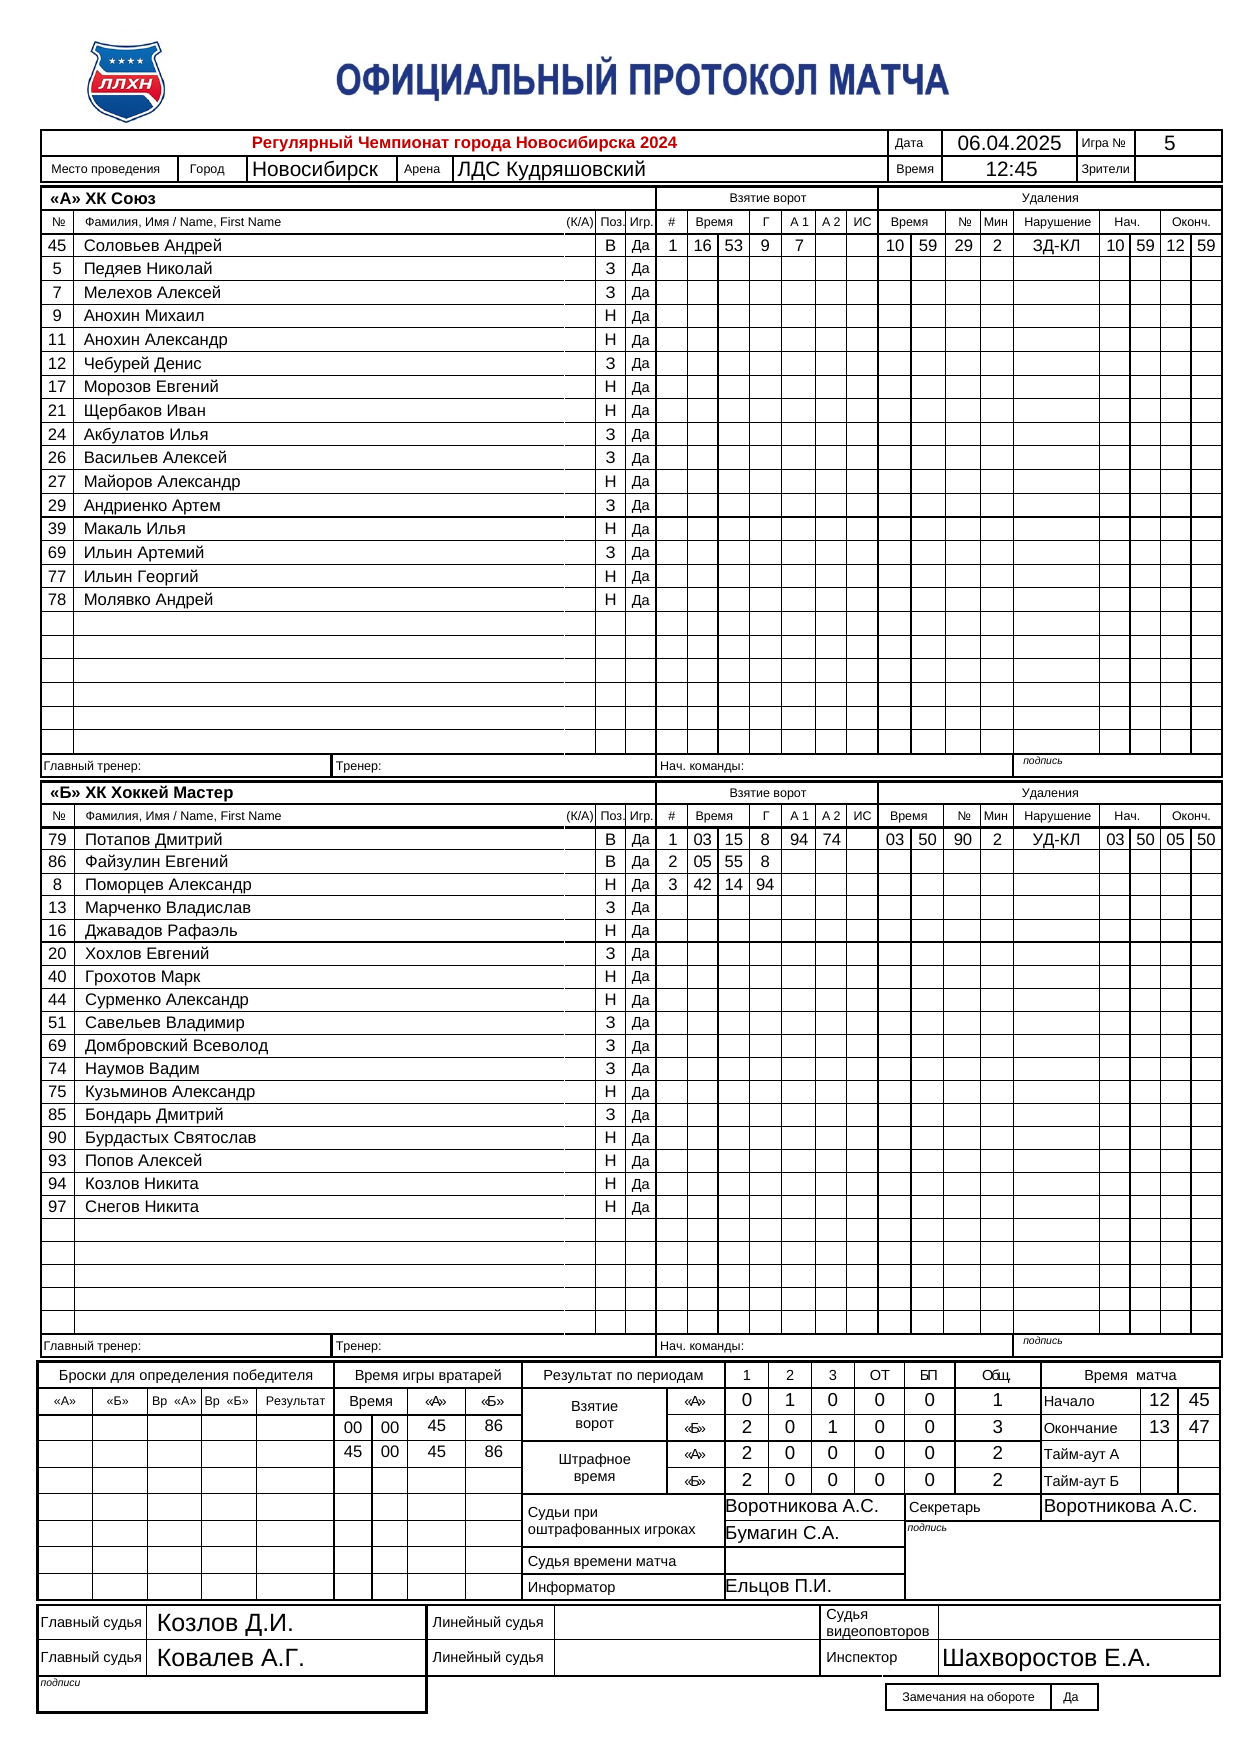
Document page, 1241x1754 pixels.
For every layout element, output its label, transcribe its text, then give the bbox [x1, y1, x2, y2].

table_cell Штрафное время [523, 1442, 666, 1493]
table_cell [657, 1196, 687, 1218]
table_cell Макаль Илья [74, 518, 564, 540]
table_cell [596, 1242, 625, 1264]
table_cell [1014, 257, 1099, 280]
table_cell 0 [855, 1415, 904, 1440]
table_cell [879, 1242, 910, 1264]
table_cell [1192, 1150, 1221, 1172]
table_cell [879, 683, 910, 706]
table_cell [688, 1058, 717, 1079]
table_cell [946, 470, 980, 493]
table_cell [750, 305, 781, 327]
table_cell [912, 1265, 943, 1287]
table_cell 75 [42, 1081, 74, 1103]
table_cell [1100, 1150, 1129, 1172]
table_cell 8 [750, 850, 781, 872]
table_cell Да [626, 896, 655, 918]
table_cell Ельцов П.И. [726, 1575, 904, 1599]
table_cell [879, 707, 910, 729]
table_cell Окончание [1042, 1415, 1140, 1440]
table_cell Да [626, 518, 655, 540]
table_cell [335, 1494, 371, 1520]
table_cell Да [626, 423, 655, 445]
table_cell [657, 1265, 687, 1287]
table_cell [39, 1494, 92, 1520]
table_cell [719, 896, 749, 918]
table_cell [1014, 1058, 1099, 1079]
table_cell [74, 636, 564, 658]
table_cell 8 [750, 829, 781, 849]
table_cell [1161, 659, 1190, 682]
table_cell [912, 470, 945, 493]
table_cell [782, 281, 815, 303]
table_cell [42, 659, 73, 682]
table_cell [39, 1416, 92, 1440]
table_cell [946, 659, 980, 682]
table_cell 03 [688, 829, 717, 849]
table_cell [816, 683, 846, 706]
table_cell З [596, 1012, 625, 1033]
table_cell [1100, 1311, 1129, 1333]
table_cell 05 [688, 850, 717, 872]
table_cell [657, 470, 687, 493]
table_cell [688, 1035, 717, 1057]
table_cell [719, 423, 749, 445]
table_cell [93, 1547, 147, 1573]
table_cell [688, 920, 717, 941]
table_cell [879, 636, 910, 658]
table_cell [847, 1058, 877, 1079]
table_cell [944, 1242, 980, 1264]
table_cell [1100, 565, 1129, 587]
table_cell 21 [42, 399, 73, 422]
table_cell [1014, 494, 1099, 516]
table_cell [912, 352, 945, 374]
table_cell [1192, 636, 1221, 658]
table_cell 7 [782, 235, 815, 256]
table_cell [879, 874, 910, 895]
table_cell [946, 281, 980, 303]
table_cell [912, 328, 945, 351]
table_cell 78 [42, 588, 73, 611]
table_cell 16 [688, 235, 717, 256]
table_cell [981, 1265, 1013, 1287]
table_cell [1192, 1196, 1221, 1218]
table_cell [1099, 1682, 1220, 1711]
table_cell Да [626, 588, 655, 611]
table_cell [1131, 541, 1160, 564]
table_cell [408, 1468, 465, 1493]
table_cell [257, 1441, 333, 1467]
table_header «Б» ХК Хоккей Мастер [42, 783, 655, 803]
table_cell [657, 730, 687, 753]
table_cell [1014, 1219, 1099, 1241]
table_cell [1131, 1242, 1160, 1264]
table_cell [816, 1265, 846, 1287]
table_cell [42, 1242, 74, 1264]
table_cell А 1 [782, 211, 815, 233]
table_cell [1161, 943, 1190, 964]
table_cell [719, 1127, 749, 1149]
table_cell [657, 1104, 687, 1126]
table_cell [981, 257, 1013, 280]
table_cell [879, 376, 910, 398]
table_header «А» ХК Союз [42, 188, 655, 209]
table_cell [847, 707, 877, 729]
table_cell [1014, 1173, 1099, 1195]
table_cell [782, 874, 815, 895]
table_cell [657, 1035, 687, 1057]
table_cell 39 [42, 518, 73, 540]
table_cell 0 [905, 1415, 954, 1440]
table_cell [1161, 470, 1190, 493]
table_cell [1192, 1058, 1221, 1079]
table_cell Г [750, 211, 781, 233]
table_cell Вр «Б» [202, 1389, 256, 1413]
table_cell [688, 966, 717, 987]
table_header Регулярный Чемпионат города Новосибирска 2024 [42, 131, 887, 155]
table_cell [1192, 470, 1221, 493]
table_cell З [596, 1058, 625, 1079]
table_cell [688, 1219, 717, 1241]
table_cell [879, 565, 910, 587]
table_cell [981, 541, 1013, 564]
table_cell [847, 281, 877, 303]
table_cell [719, 518, 749, 540]
table_cell [657, 1127, 687, 1149]
table_cell [565, 305, 595, 327]
table_cell [688, 612, 717, 634]
table_cell [946, 305, 980, 327]
table_cell [1192, 541, 1221, 564]
table_cell [782, 683, 815, 706]
table_cell ИС [847, 211, 877, 233]
table_cell Н [596, 1127, 625, 1149]
table_cell 93 [42, 1150, 74, 1172]
table_cell [565, 565, 595, 587]
table_cell [335, 1574, 371, 1599]
table_header 2 [769, 1363, 811, 1387]
table_cell Файзулин Евгений [75, 850, 564, 872]
table_cell Секретарь [906, 1495, 1040, 1520]
table_cell [1131, 1127, 1160, 1149]
table_cell [565, 1173, 595, 1195]
table_cell [981, 281, 1013, 303]
table_cell [750, 541, 781, 564]
table_cell [1192, 966, 1221, 987]
table_cell [750, 1288, 781, 1310]
table_cell [944, 1081, 980, 1103]
table_cell [1131, 1081, 1160, 1103]
table_cell [981, 470, 1013, 493]
table_cell 0 [769, 1442, 811, 1467]
table_cell Морозов Евгений [74, 376, 564, 398]
table_cell [1100, 470, 1129, 493]
table_cell 27 [42, 470, 73, 493]
table_cell З [596, 446, 625, 469]
table_cell [782, 1242, 815, 1264]
table_cell [816, 1196, 846, 1218]
table_cell [879, 1265, 910, 1287]
table_cell [1100, 1012, 1129, 1033]
table_cell [626, 1219, 655, 1241]
table_cell [946, 518, 980, 540]
table_cell 00 [373, 1416, 407, 1440]
table_cell Нач. команды: [657, 755, 1012, 776]
table_cell Н [596, 1150, 625, 1172]
table_cell [565, 257, 595, 280]
table_cell [335, 1468, 371, 1493]
table_cell Главный тренер: [42, 1335, 330, 1356]
picture [5, 28, 1179, 129]
table_cell [944, 1104, 980, 1126]
table_cell [1192, 1242, 1221, 1264]
table_cell [688, 1265, 717, 1287]
table_cell [555, 1606, 819, 1639]
table_cell [657, 612, 687, 634]
table_cell [1131, 659, 1160, 682]
table_cell Потапов Дмитрий [75, 829, 564, 849]
table_cell [1161, 1311, 1190, 1333]
table_cell [688, 636, 717, 658]
table_cell [42, 1311, 74, 1333]
table_cell [565, 1242, 595, 1264]
table_cell 47 [1179, 1415, 1219, 1440]
table_cell [912, 989, 943, 1011]
table_cell [847, 1196, 877, 1218]
table_cell [912, 1288, 943, 1310]
table_cell Оконч. [1161, 805, 1221, 826]
table_cell [1100, 305, 1129, 327]
table_cell [565, 1104, 595, 1126]
table_cell [750, 1012, 781, 1033]
table_cell [879, 850, 910, 872]
table_cell [565, 399, 595, 422]
table_cell [688, 1150, 717, 1172]
table_cell [981, 730, 1013, 753]
table_cell «Б » [466, 1389, 521, 1413]
table_cell [596, 1311, 625, 1333]
table_cell Да [626, 305, 655, 327]
table_cell Н [596, 305, 625, 327]
table_cell [408, 1547, 465, 1573]
table_cell [981, 1173, 1013, 1195]
table_cell [816, 874, 846, 895]
table_cell Линейный судья [428, 1606, 554, 1639]
table_cell [1161, 1150, 1190, 1172]
table_cell [912, 874, 943, 895]
table_cell [1014, 1288, 1099, 1310]
table_cell [782, 1104, 815, 1126]
table_cell [688, 1081, 717, 1103]
table_cell [750, 659, 781, 682]
table_cell [946, 565, 980, 587]
table_cell [148, 1468, 201, 1493]
table_cell [1131, 1104, 1160, 1126]
table_cell [912, 565, 945, 587]
table_cell [565, 446, 595, 469]
table_cell [883, 1677, 1220, 1681]
table_cell [1100, 1035, 1129, 1057]
table_cell [657, 281, 687, 303]
table_cell [879, 281, 910, 303]
table_cell [946, 446, 980, 469]
table_cell Да [626, 874, 655, 895]
table_cell 59 [1192, 235, 1221, 256]
table_cell [944, 1288, 980, 1310]
table_cell [1014, 446, 1099, 469]
table_cell [981, 636, 1013, 658]
table_cell [750, 352, 781, 374]
table_cell 0 [905, 1389, 954, 1413]
table_cell [1161, 494, 1190, 516]
table_cell УД-КЛ [1014, 829, 1099, 849]
table_cell [626, 730, 655, 753]
table_cell [1100, 518, 1129, 540]
table_cell [42, 612, 73, 634]
table_cell Да [626, 989, 655, 1011]
table_cell [816, 1104, 846, 1126]
table_cell [816, 1150, 846, 1172]
table_cell [719, 966, 749, 987]
table_cell [946, 612, 980, 634]
table_cell [466, 1468, 521, 1493]
table_cell [981, 494, 1013, 516]
table_cell [1100, 1058, 1129, 1079]
table_cell 20 [42, 943, 74, 964]
table_cell 26 [42, 446, 73, 469]
table_cell [257, 1521, 333, 1546]
table_cell [1100, 1127, 1129, 1149]
table_cell Н [596, 1173, 625, 1195]
table_cell [816, 1242, 846, 1264]
table_cell [596, 683, 625, 706]
table_cell [1100, 730, 1129, 753]
table_cell 59 [912, 235, 945, 256]
table_cell [657, 920, 687, 941]
table_cell [981, 588, 1013, 611]
table_cell 51 [42, 1012, 74, 1033]
table_cell [750, 399, 781, 422]
table_cell [257, 1494, 333, 1520]
table_cell [1131, 470, 1160, 493]
table_cell [879, 989, 910, 1011]
table_cell [93, 1494, 147, 1520]
table_cell [750, 1104, 781, 1126]
table_cell Нач. [1100, 805, 1160, 826]
table_cell [782, 920, 815, 941]
table_cell 94 [42, 1173, 74, 1195]
table_cell 69 [42, 541, 73, 564]
table_cell [1100, 920, 1129, 941]
table_cell 74 [816, 829, 846, 849]
table_cell [719, 1265, 749, 1287]
table_cell [626, 707, 655, 729]
table_cell [1131, 966, 1160, 987]
table_cell [596, 636, 625, 658]
table_cell [42, 683, 73, 706]
table_cell [816, 989, 846, 1011]
table_cell 42 [688, 874, 717, 895]
table_cell [782, 376, 815, 398]
table_cell [1161, 874, 1190, 895]
table_cell Шахворостов Е.А. [939, 1640, 1219, 1675]
table_cell ИС [847, 805, 877, 826]
table_cell [981, 1127, 1013, 1149]
table_cell [782, 588, 815, 611]
table_header 1 [726, 1363, 768, 1387]
table_cell [981, 920, 1013, 941]
table_header 5 [1136, 131, 1221, 155]
table_cell [847, 1288, 877, 1310]
table_cell 0 [855, 1468, 904, 1493]
table_cell [565, 874, 595, 895]
table_cell [879, 1058, 910, 1079]
table_cell [847, 328, 877, 351]
table_cell [1161, 683, 1190, 706]
table_cell 1 [769, 1389, 811, 1413]
table_cell [946, 683, 980, 706]
table_cell [1131, 850, 1160, 872]
table_cell [148, 1416, 201, 1440]
table_cell [688, 1012, 717, 1033]
table_header Общ. [956, 1363, 1040, 1387]
table_cell Ильин Артемий [74, 541, 564, 564]
table_cell 97 [42, 1196, 74, 1218]
table_cell [847, 399, 877, 422]
table_cell [816, 1288, 846, 1310]
table_cell [93, 1521, 147, 1546]
table_cell [946, 328, 980, 351]
table_cell Игр. [626, 805, 655, 826]
table_cell Линейный судья [428, 1640, 554, 1675]
table_cell Нарушение [1014, 805, 1099, 826]
table_cell 40 [42, 966, 74, 987]
table_cell [912, 612, 945, 634]
table_cell № [42, 805, 74, 826]
table_cell [719, 1242, 749, 1264]
table_cell [1100, 257, 1129, 280]
table_cell [202, 1547, 256, 1573]
table_cell Да [626, 1058, 655, 1079]
table_cell [782, 612, 815, 634]
table_cell [1161, 1081, 1190, 1103]
table_cell [944, 920, 980, 941]
table_cell Новосибирск [248, 157, 396, 181]
table_cell [750, 1127, 781, 1149]
table_cell [847, 989, 877, 1011]
table_cell В [596, 850, 625, 872]
table_cell «Б» [93, 1389, 147, 1413]
table_cell З [596, 423, 625, 445]
table_cell 90 [42, 1127, 74, 1149]
table_cell [74, 683, 564, 706]
table_cell [657, 1173, 687, 1195]
table_cell [816, 470, 846, 493]
table_cell З [596, 896, 625, 918]
table_cell Да [626, 1150, 655, 1172]
table_cell [1161, 1196, 1190, 1218]
table_cell «А» [39, 1389, 92, 1413]
table_cell 77 [42, 565, 73, 587]
table_cell [565, 1035, 595, 1057]
table_cell [816, 305, 846, 327]
table_cell [847, 730, 877, 753]
table_cell [1161, 423, 1190, 445]
table_cell [816, 541, 846, 564]
table_header Да [1052, 1685, 1097, 1709]
table_cell 10 [1100, 235, 1129, 256]
table_cell [912, 399, 945, 422]
table_cell 00 [335, 1416, 371, 1440]
table_cell [1179, 1468, 1219, 1493]
table_cell Главный тренер: [42, 755, 330, 776]
table_cell [1100, 494, 1129, 516]
table_cell [816, 565, 846, 587]
table_cell [1100, 1288, 1129, 1310]
table_cell [1014, 352, 1099, 374]
table_cell [466, 1547, 521, 1573]
table_cell З [596, 281, 625, 303]
table_cell [657, 1058, 687, 1079]
table_cell [75, 1242, 564, 1264]
table_cell [750, 257, 781, 280]
table_cell 05 [1161, 829, 1190, 849]
table_cell [847, 235, 877, 256]
table_cell Ильин Георгий [74, 565, 564, 587]
table_cell [1192, 518, 1221, 540]
table_cell [816, 943, 846, 964]
table_cell [879, 328, 910, 351]
table_cell [944, 1196, 980, 1218]
table_cell подпись [906, 1522, 1219, 1599]
table_cell Бумагин С.А. [726, 1521, 904, 1546]
table_cell [981, 352, 1013, 374]
table_cell [847, 446, 877, 469]
table_cell [1161, 1127, 1190, 1149]
table_cell [1192, 730, 1221, 753]
table_cell 55 [719, 850, 749, 872]
table_cell [148, 1494, 201, 1520]
table_cell Н [596, 874, 625, 895]
table_cell [657, 1311, 687, 1333]
table_cell Н [596, 518, 625, 540]
table_header ОТ [855, 1363, 904, 1387]
table_cell подписи [39, 1677, 425, 1711]
table_cell [565, 1081, 595, 1103]
table_cell [719, 1081, 749, 1103]
table_cell Нач. команды: [657, 1335, 1012, 1356]
table_cell 0 [905, 1442, 954, 1467]
table_cell 1 [657, 829, 687, 849]
table_cell Да [626, 257, 655, 280]
table_cell [719, 470, 749, 493]
table_cell Козлов Д.И. [147, 1606, 425, 1639]
table_cell [74, 730, 564, 753]
table_cell [782, 305, 815, 327]
table_cell [688, 1127, 717, 1149]
table_cell [750, 966, 781, 987]
table_cell [981, 1104, 1013, 1126]
table_cell [782, 1012, 815, 1033]
table_cell [1192, 850, 1221, 872]
table_cell [1131, 446, 1160, 469]
table_cell [688, 376, 717, 398]
table_cell 10 [879, 235, 910, 256]
table_cell [981, 683, 1013, 706]
table_cell [688, 423, 717, 445]
table_cell [912, 896, 943, 918]
table_cell Тренер: [333, 755, 655, 776]
table_cell [816, 707, 846, 729]
table_cell [750, 423, 781, 445]
table_cell Н [596, 920, 625, 941]
table_cell [202, 1416, 256, 1440]
table_cell [1192, 612, 1221, 634]
table_cell Нач. [1100, 211, 1160, 233]
table_cell [719, 707, 749, 729]
table_cell [1131, 1219, 1160, 1241]
table_cell [981, 446, 1013, 469]
table_cell [688, 470, 717, 493]
table_cell [912, 1311, 943, 1333]
table_cell [879, 920, 910, 941]
table_cell [1179, 1441, 1219, 1467]
table_cell [879, 352, 910, 374]
table_cell [1014, 659, 1099, 682]
table_cell [657, 588, 687, 611]
table_cell Судьи при оштрафованных игроках [523, 1495, 724, 1546]
table_cell Марченко Владислав [75, 896, 564, 918]
table_cell Время [889, 157, 941, 181]
table_cell [719, 352, 749, 374]
table_cell [1014, 1012, 1099, 1033]
table_cell Мин [981, 805, 1013, 826]
table_cell [816, 588, 846, 611]
table_cell [1161, 1012, 1190, 1033]
table_cell 2 [956, 1442, 1040, 1467]
table_cell [657, 541, 687, 564]
table_cell [1161, 305, 1190, 327]
table_cell 2 [726, 1415, 768, 1440]
table_cell [981, 1150, 1013, 1172]
table_cell [981, 305, 1013, 327]
table_cell ЛДС Кудряшовский [454, 157, 887, 181]
table_cell Поз. [596, 211, 625, 233]
table_cell [1014, 850, 1099, 872]
table_cell [1100, 1173, 1129, 1195]
table_cell [944, 1265, 980, 1287]
table_cell [719, 1058, 749, 1079]
table_cell [148, 1521, 201, 1546]
table_cell [202, 1441, 256, 1467]
table_cell Н [596, 470, 625, 493]
table_cell Педяев Николай [74, 257, 564, 280]
table_cell [565, 1219, 595, 1241]
table_cell [565, 920, 595, 941]
table_cell [565, 423, 595, 445]
table_cell Тайм-аут А [1042, 1441, 1140, 1467]
table_cell [981, 989, 1013, 1011]
table_cell 90 [944, 829, 980, 849]
table_cell [1192, 423, 1221, 445]
table_cell 1 [956, 1389, 1040, 1413]
table_cell 17 [42, 376, 73, 398]
table_cell Да [626, 281, 655, 303]
table_cell [847, 1219, 877, 1241]
table_cell [879, 1150, 910, 1172]
table_cell [750, 1219, 781, 1241]
table_cell [335, 1547, 371, 1573]
table_cell 2 [657, 850, 687, 872]
table_header Время игры вратарей [335, 1363, 521, 1387]
table_cell [257, 1547, 333, 1573]
table_cell [944, 896, 980, 918]
table_cell [981, 423, 1013, 445]
table_cell [1014, 588, 1099, 611]
table_cell [946, 541, 980, 564]
table_cell [1131, 423, 1160, 445]
table_cell [981, 1219, 1013, 1241]
table_cell [1014, 305, 1099, 327]
table_cell [565, 1127, 595, 1149]
table_cell [944, 966, 980, 987]
table_cell [946, 730, 980, 753]
table_cell [750, 730, 781, 753]
table_cell [565, 966, 595, 987]
table_cell [565, 1150, 595, 1172]
table_cell [782, 730, 815, 753]
table_header Взятие ворот [657, 188, 877, 209]
table_cell 86 [42, 850, 74, 872]
table_cell [1161, 588, 1190, 611]
table_cell 0 [905, 1468, 954, 1493]
table_cell [42, 1219, 74, 1241]
table_cell Да [626, 1012, 655, 1033]
table_header Время матча [1042, 1363, 1219, 1387]
table_cell [1131, 257, 1160, 280]
table_cell [565, 896, 595, 918]
table_cell З [596, 352, 625, 374]
table_cell [688, 399, 717, 422]
table_cell [1014, 1081, 1099, 1103]
table_cell [750, 1058, 781, 1079]
table_cell Да [626, 235, 655, 256]
table_cell Поз. [596, 805, 625, 826]
table_cell [944, 1035, 980, 1057]
table_cell [1192, 494, 1221, 516]
table_cell Воротникова А.С. [1042, 1495, 1219, 1520]
table_cell 0 [769, 1415, 811, 1440]
table_cell [657, 707, 687, 729]
table_cell [944, 1219, 980, 1241]
table_cell [657, 1242, 687, 1264]
table_cell Да [626, 494, 655, 516]
table_cell Да [626, 943, 655, 964]
table_cell Н [596, 989, 625, 1011]
table_cell [847, 829, 877, 849]
table_cell [1014, 470, 1099, 493]
table_cell [657, 328, 687, 351]
table_cell [782, 896, 815, 918]
table_cell [1131, 1058, 1160, 1079]
table_cell [688, 1173, 717, 1195]
table_cell Зрители [1078, 157, 1134, 181]
table_cell [42, 1265, 74, 1287]
table_cell [879, 1311, 910, 1333]
table_cell [565, 850, 595, 872]
table_cell [847, 565, 877, 587]
table_cell [782, 1081, 815, 1103]
table_cell [782, 494, 815, 516]
table_cell 50 [912, 829, 943, 849]
table_cell [912, 1173, 943, 1195]
table_cell [93, 1441, 147, 1467]
table_cell [1100, 1265, 1129, 1287]
table_cell Да [626, 829, 655, 849]
table_cell [1014, 989, 1099, 1011]
table_cell [816, 423, 846, 445]
table_cell [75, 1219, 564, 1241]
table_header 3 [812, 1363, 854, 1387]
table_cell [39, 1574, 92, 1599]
table_cell [750, 518, 781, 540]
table_cell 45 [408, 1441, 465, 1467]
table_cell [750, 943, 781, 964]
table_cell [1192, 1288, 1221, 1310]
table_cell [1131, 1150, 1160, 1172]
table_cell Время [688, 805, 749, 826]
table_cell Поморцев Александр [75, 874, 564, 895]
table_cell [1192, 683, 1221, 706]
table_cell [42, 636, 73, 658]
table_cell [912, 966, 943, 987]
table_cell [1131, 1288, 1160, 1310]
table_cell [1014, 707, 1099, 729]
table_cell [782, 518, 815, 540]
table_cell [816, 612, 846, 634]
table_cell 0 [812, 1389, 854, 1413]
table_cell [816, 399, 846, 422]
table_cell [373, 1494, 407, 1520]
table_cell [912, 707, 945, 729]
table_cell [657, 399, 687, 422]
table_cell [466, 1494, 521, 1520]
table_cell [750, 1196, 781, 1218]
table_cell [42, 1288, 74, 1310]
table_cell [1014, 874, 1099, 895]
table_cell [1131, 636, 1160, 658]
table_cell [939, 1606, 1219, 1639]
table_cell [847, 1035, 877, 1057]
table_cell [408, 1494, 465, 1520]
table_cell 29 [946, 235, 980, 256]
table_cell [1100, 707, 1129, 729]
table_cell [1100, 541, 1129, 564]
table_cell Да [626, 1035, 655, 1057]
table_cell [657, 446, 687, 469]
table_cell Бурдастых Святослав [75, 1127, 564, 1149]
table_cell [335, 1521, 371, 1546]
table_cell [847, 352, 877, 374]
table_cell [782, 1265, 815, 1287]
table_cell 0 [769, 1468, 811, 1493]
table_cell [565, 612, 595, 634]
table_cell [782, 1173, 815, 1195]
table_cell [782, 1311, 815, 1333]
table_cell [879, 730, 910, 753]
table_cell 12 [1161, 235, 1190, 256]
table_cell [1161, 1242, 1190, 1264]
table_cell [1131, 612, 1160, 634]
table_cell [782, 966, 815, 987]
table_cell Фамилия, Имя / Name, First Name [75, 805, 565, 826]
table_cell Вр «А» [148, 1389, 201, 1413]
table_cell № [944, 805, 980, 826]
table_cell [1131, 920, 1160, 941]
table_cell [688, 1242, 717, 1264]
table_cell 45 [408, 1416, 465, 1440]
table_cell [1192, 352, 1221, 374]
table_cell [74, 707, 564, 729]
table_cell [1161, 518, 1190, 540]
table_cell [944, 1311, 980, 1333]
table_cell [981, 896, 1013, 918]
table_cell [879, 1127, 910, 1149]
table_cell [1192, 1311, 1221, 1333]
table_cell [688, 989, 717, 1011]
table_cell [981, 399, 1013, 422]
table_cell [1100, 636, 1129, 658]
table_cell Нарушение [1014, 211, 1099, 233]
table_cell [565, 1265, 595, 1287]
table_cell [912, 636, 945, 658]
table_cell [1161, 565, 1190, 587]
table_cell [981, 376, 1013, 398]
table_cell [1100, 399, 1129, 422]
table_cell [1100, 1196, 1129, 1218]
table_cell [596, 1265, 625, 1287]
table_cell [847, 305, 877, 327]
table_cell [750, 1173, 781, 1195]
table_header БП [905, 1363, 954, 1387]
table_cell 0 [812, 1442, 854, 1467]
table_cell «Б» [668, 1468, 724, 1493]
table_cell [750, 376, 781, 398]
table_cell [565, 376, 595, 398]
table_cell [1100, 943, 1129, 964]
table_cell [1100, 1081, 1129, 1103]
table_cell Акбулатов Илья [74, 423, 564, 445]
table_cell [202, 1521, 256, 1546]
table_cell [750, 470, 781, 493]
table_cell [93, 1574, 147, 1599]
table_cell [565, 1196, 595, 1218]
table_cell [816, 1012, 846, 1033]
table_cell [1192, 328, 1221, 351]
table_cell [816, 1127, 846, 1149]
table_cell [257, 1416, 333, 1440]
table_cell [816, 281, 846, 303]
table_cell [1192, 257, 1221, 280]
table_cell Г [750, 805, 781, 826]
table_cell [1192, 1265, 1221, 1287]
table_cell [596, 1288, 625, 1310]
table_cell 2 [981, 829, 1013, 849]
table_cell [657, 518, 687, 540]
table_cell Игр. [626, 211, 655, 233]
table_cell Да [626, 1127, 655, 1149]
table_cell [1192, 1104, 1221, 1126]
table_cell [816, 1058, 846, 1079]
table_header Дата [889, 131, 941, 155]
table_cell Информатор [523, 1575, 724, 1599]
table_cell [1131, 328, 1160, 351]
table_cell [719, 1311, 749, 1333]
table_cell [912, 1104, 943, 1126]
table_cell № [42, 211, 73, 233]
table_cell [596, 730, 625, 753]
table_cell [39, 1521, 92, 1546]
table_cell [912, 588, 945, 611]
table_cell [1131, 352, 1160, 374]
table_cell [626, 1311, 655, 1333]
table_cell [1192, 874, 1221, 895]
table_cell 16 [42, 920, 74, 941]
table_cell [981, 1012, 1013, 1033]
table_cell [782, 257, 815, 280]
table_cell [626, 612, 655, 634]
table_cell (К/А) [565, 805, 595, 826]
table_cell [428, 1677, 882, 1711]
table_cell Н [596, 376, 625, 398]
table_cell [944, 989, 980, 1011]
table_cell [816, 518, 846, 540]
table_cell [816, 896, 846, 918]
table_cell [565, 235, 595, 256]
table_cell Бондарь Дмитрий [75, 1104, 564, 1126]
table_cell [750, 1265, 781, 1287]
table_cell 2 [726, 1442, 768, 1467]
table_cell 0 [812, 1468, 854, 1493]
table_cell [1161, 1035, 1190, 1057]
table_cell [1131, 1265, 1160, 1287]
table_cell [1014, 281, 1099, 303]
table_cell [202, 1494, 256, 1520]
table_cell Время [879, 211, 945, 233]
table_cell [1161, 257, 1190, 280]
table_cell [1014, 1035, 1099, 1057]
table_cell [657, 683, 687, 706]
table_cell [912, 1242, 943, 1264]
table_cell [782, 1219, 815, 1241]
table_cell [750, 328, 781, 351]
table_cell 3 [657, 874, 687, 895]
table_cell [816, 850, 846, 872]
table_cell [782, 1288, 815, 1310]
table_cell [1014, 518, 1099, 540]
table_cell [847, 896, 877, 918]
table_cell 85 [42, 1104, 74, 1126]
table_cell Да [626, 352, 655, 374]
table_cell [1192, 281, 1221, 303]
table_cell [688, 943, 717, 964]
table_cell 03 [879, 829, 910, 849]
table_cell 29 [42, 494, 73, 516]
table_cell [726, 1548, 904, 1573]
table_cell [1014, 920, 1099, 941]
table_cell Тайм-аут Б [1042, 1468, 1140, 1493]
table_cell [565, 541, 595, 564]
table_cell [1161, 989, 1190, 1011]
table_cell [555, 1640, 819, 1675]
table_cell [75, 1265, 564, 1287]
table_cell Снегов Никита [75, 1196, 564, 1218]
table_cell [1161, 1265, 1190, 1287]
table_cell [75, 1311, 564, 1333]
table_cell [1131, 1012, 1160, 1033]
table_cell [1161, 636, 1190, 658]
table_cell Да [626, 541, 655, 564]
table_cell [1192, 1127, 1221, 1149]
table_cell [750, 1081, 781, 1103]
table_cell [1192, 565, 1221, 587]
table_cell [626, 1288, 655, 1310]
table_cell [879, 446, 910, 469]
table_cell Оконч. [1161, 211, 1221, 233]
table_cell [1014, 966, 1099, 987]
table_cell [944, 1173, 980, 1195]
table_cell [626, 1242, 655, 1264]
table_cell [816, 636, 846, 658]
table_cell [1100, 328, 1129, 351]
table_cell [657, 989, 687, 1011]
table_cell [1131, 730, 1160, 753]
table_cell [782, 850, 815, 872]
table_cell [1161, 376, 1190, 398]
table_cell Козлов Никита [75, 1173, 564, 1195]
table_cell [719, 943, 749, 964]
table_header Удаления [879, 783, 1221, 803]
table_cell [946, 494, 980, 516]
table_cell [1192, 446, 1221, 469]
table_cell 45 [42, 235, 73, 256]
table_cell 9 [42, 305, 73, 327]
table_cell [688, 1288, 717, 1310]
table_cell [1131, 588, 1160, 611]
table_cell А 2 [816, 211, 846, 233]
table_cell [782, 1058, 815, 1079]
table_cell [912, 850, 943, 872]
table_cell 7 [42, 281, 73, 303]
table_cell [816, 966, 846, 987]
table_cell [565, 829, 595, 849]
table_cell [944, 1127, 980, 1149]
table_cell Главный судья [39, 1640, 146, 1675]
table_cell [912, 920, 943, 941]
table_cell [1014, 1196, 1099, 1218]
table_cell Савельев Владимир [75, 1012, 564, 1033]
table_cell [202, 1574, 256, 1599]
table_cell [93, 1416, 147, 1440]
table_cell [847, 1150, 877, 1172]
table_cell Н [596, 1081, 625, 1103]
table_cell [816, 659, 846, 682]
table_cell [847, 494, 877, 516]
table_cell [1192, 943, 1221, 964]
table_cell [1014, 1242, 1099, 1264]
table_cell [981, 612, 1013, 634]
table_cell Начало [1042, 1389, 1140, 1413]
table_cell [626, 1265, 655, 1287]
table_cell [879, 518, 910, 540]
table_cell [816, 328, 846, 351]
table_cell 59 [1131, 235, 1160, 256]
table_cell Кузьминов Александр [75, 1081, 564, 1103]
table_cell Домбровский Всеволод [75, 1035, 564, 1057]
table_cell [750, 683, 781, 706]
table_cell [847, 518, 877, 540]
table_cell [1161, 446, 1190, 469]
table_cell [688, 896, 717, 918]
table_cell [1192, 399, 1221, 422]
table_cell [981, 328, 1013, 351]
table_cell 94 [750, 874, 781, 895]
table_cell 69 [42, 1035, 74, 1057]
table_cell [1014, 1150, 1099, 1172]
table_cell [1161, 281, 1190, 303]
table_cell Да [626, 446, 655, 469]
table_cell «А» [408, 1389, 465, 1413]
table_cell [719, 1150, 749, 1172]
table_cell [1161, 966, 1190, 987]
table_cell [946, 636, 980, 658]
table_cell [782, 328, 815, 351]
table_cell [912, 1196, 943, 1218]
table_cell [912, 376, 945, 398]
table_cell [944, 1012, 980, 1033]
table_cell [1161, 850, 1190, 872]
table_cell [981, 1311, 1013, 1333]
table_cell [39, 1468, 92, 1493]
table_cell [944, 874, 980, 895]
table_cell 11 [42, 328, 73, 351]
table_cell [847, 1173, 877, 1195]
table_cell [657, 565, 687, 587]
table_cell Джавадов Рафаэль [75, 920, 564, 941]
table_cell [1100, 966, 1129, 987]
table_cell [1014, 565, 1099, 587]
table_cell [688, 518, 717, 540]
table_cell [750, 446, 781, 469]
table_cell [565, 1288, 595, 1310]
table_cell 13 [42, 896, 74, 918]
table_cell [816, 1311, 846, 1333]
table_cell [1192, 896, 1221, 918]
table_cell [750, 612, 781, 634]
table_cell [879, 494, 910, 516]
table_cell [981, 943, 1013, 964]
table_cell Результат [257, 1389, 333, 1413]
table_cell [565, 518, 595, 540]
table_cell [688, 588, 717, 611]
table_cell [1131, 376, 1160, 398]
table_cell [1192, 1081, 1221, 1103]
table_cell [847, 920, 877, 941]
table_cell 14 [719, 874, 749, 895]
table_cell [74, 612, 564, 634]
table_cell [719, 1288, 749, 1310]
table_cell [688, 281, 717, 303]
table_cell [1100, 874, 1129, 895]
table_cell [912, 730, 945, 753]
table_cell [719, 730, 749, 753]
table_cell Попов Алексей [75, 1150, 564, 1172]
table_cell Город [179, 157, 246, 181]
table_cell [946, 588, 980, 611]
table_cell [981, 659, 1013, 682]
table_cell [1131, 1173, 1160, 1195]
table_cell Васильев Алексей [74, 446, 564, 469]
table_cell [912, 518, 945, 540]
table_cell [782, 989, 815, 1011]
table_cell [879, 659, 910, 682]
table_cell [657, 257, 687, 280]
table_cell Мелехов Алексей [74, 281, 564, 303]
table_cell [912, 1127, 943, 1149]
table_cell [719, 1219, 749, 1241]
table_cell [946, 423, 980, 445]
table_cell [657, 1288, 687, 1310]
table_cell [1100, 588, 1129, 611]
table_cell [1100, 683, 1129, 706]
table_cell [1192, 305, 1221, 327]
table_cell [1014, 730, 1099, 753]
table_cell [688, 328, 717, 351]
table_cell «Б» [668, 1415, 724, 1440]
table_cell [565, 494, 595, 516]
table_cell [847, 1127, 877, 1149]
table_cell [719, 1196, 749, 1218]
table_cell [946, 376, 980, 398]
table_cell З [596, 257, 625, 280]
table_cell [657, 659, 687, 682]
table_cell [596, 1219, 625, 1241]
table_cell [688, 1104, 717, 1126]
table_cell (К/А) [565, 211, 595, 233]
table_cell [657, 494, 687, 516]
table_cell [750, 494, 781, 516]
table_header Удаления [879, 188, 1221, 209]
table_cell [912, 1012, 943, 1033]
table_cell Да [626, 328, 655, 351]
table_cell [688, 659, 717, 682]
table_cell 74 [42, 1058, 74, 1079]
table_cell [912, 305, 945, 327]
table_cell [1192, 920, 1221, 941]
table_cell [1100, 446, 1129, 469]
table_cell [879, 1173, 910, 1195]
table_cell Да [626, 399, 655, 422]
table_cell [782, 943, 815, 964]
table_cell [1161, 730, 1190, 753]
table_cell [1100, 989, 1129, 1011]
table_cell Инспектор [821, 1640, 938, 1675]
table_cell [847, 683, 877, 706]
table_cell Главный судья [39, 1606, 146, 1639]
table_cell [879, 1196, 910, 1218]
table_cell [912, 257, 945, 280]
table_cell [847, 1311, 877, 1333]
table_cell [626, 683, 655, 706]
table_cell подпись [1014, 1335, 1221, 1356]
table_cell [879, 588, 910, 611]
table_cell Хохлов Евгений [75, 943, 564, 964]
table_cell [847, 257, 877, 280]
table_cell [912, 943, 943, 964]
table_cell [719, 541, 749, 564]
table_cell [879, 966, 910, 987]
table_cell [847, 423, 877, 445]
table_header Замечания на обороте [887, 1685, 1050, 1709]
table_cell 53 [719, 235, 749, 256]
table_cell [782, 1150, 815, 1172]
table_cell Соловьев Андрей [74, 235, 564, 256]
table_cell подпись [1014, 755, 1221, 776]
table_cell [879, 257, 910, 280]
table_cell [1131, 874, 1160, 895]
table_cell [719, 446, 749, 469]
table_cell Да [626, 966, 655, 987]
table_cell [719, 683, 749, 706]
table_cell 1 [812, 1415, 854, 1440]
table_cell [1100, 896, 1129, 918]
table_cell [1014, 1265, 1099, 1287]
table_cell [847, 541, 877, 564]
table_cell [946, 707, 980, 729]
table_cell Да [626, 850, 655, 872]
table_cell [1014, 541, 1099, 564]
table_cell [981, 1035, 1013, 1057]
table_cell З [596, 494, 625, 516]
table_cell [42, 707, 73, 729]
table_cell [1014, 636, 1099, 658]
table_cell [816, 1081, 846, 1103]
table_cell [816, 257, 846, 280]
table_cell [719, 588, 749, 611]
table_cell [596, 612, 625, 634]
table_cell [1100, 423, 1129, 445]
table_cell [847, 1081, 877, 1103]
table_cell [565, 1012, 595, 1033]
table_cell 5 [42, 257, 73, 280]
table_cell [1100, 659, 1129, 682]
table_cell [847, 1104, 877, 1126]
table_cell [1192, 707, 1221, 729]
table_cell [1141, 1468, 1177, 1493]
table_cell [1131, 943, 1160, 964]
table_cell [946, 399, 980, 422]
table_cell [1014, 896, 1099, 918]
table_cell [981, 966, 1013, 987]
table_cell [981, 707, 1013, 729]
table_cell [719, 1104, 749, 1126]
table_cell [719, 399, 749, 422]
table_cell [1161, 328, 1190, 351]
table_cell Н [596, 328, 625, 351]
table_cell [148, 1547, 201, 1573]
table_cell [596, 707, 625, 729]
table_cell [719, 305, 749, 327]
table_cell [1131, 518, 1160, 540]
table_cell [879, 470, 910, 493]
table_cell [847, 1012, 877, 1033]
table_cell [912, 1150, 943, 1172]
table_cell Да [626, 565, 655, 587]
table_cell [626, 636, 655, 658]
table_cell [847, 588, 877, 611]
table_cell [1131, 1196, 1160, 1218]
table_cell [847, 1242, 877, 1264]
table_cell [750, 281, 781, 303]
table_cell 86 [466, 1416, 521, 1440]
table_cell [719, 376, 749, 398]
table_cell [719, 920, 749, 941]
table_cell [565, 659, 595, 682]
table_cell [1100, 850, 1129, 872]
table_cell Чебурей Денис [74, 352, 564, 374]
table_cell [657, 376, 687, 398]
table_cell [782, 636, 815, 658]
table_cell [657, 1012, 687, 1033]
table_cell [466, 1574, 521, 1599]
table_cell [782, 565, 815, 587]
table_cell [657, 1150, 687, 1172]
table_cell [1131, 896, 1160, 918]
table_cell «А» [668, 1389, 724, 1413]
table_cell [688, 257, 717, 280]
table_cell [565, 683, 595, 706]
table_cell [39, 1547, 92, 1573]
table_cell [879, 541, 910, 564]
table_cell 03 [1100, 829, 1129, 849]
table_cell [847, 943, 877, 964]
table_cell [565, 470, 595, 493]
table_cell [1100, 352, 1129, 374]
table_cell [981, 874, 1013, 895]
table_cell Судья видеоповторов [821, 1606, 938, 1639]
table_cell Щербаков Иван [74, 399, 564, 422]
table_cell [847, 850, 877, 872]
table_cell [657, 423, 687, 445]
table_cell 44 [42, 989, 74, 1011]
table_cell № [946, 211, 980, 233]
table_cell Ковалев А.Г. [147, 1640, 425, 1675]
table_cell [719, 281, 749, 303]
table_cell Да [626, 1196, 655, 1218]
table_cell 1 [657, 235, 687, 256]
table_cell [565, 636, 595, 658]
table_cell [750, 989, 781, 1011]
table_cell [1131, 565, 1160, 587]
table_cell [1192, 1035, 1221, 1057]
table_cell Н [596, 1196, 625, 1218]
table_cell Да [626, 1081, 655, 1103]
table_cell [879, 423, 910, 445]
table_cell [148, 1574, 201, 1599]
table_cell [657, 1219, 687, 1241]
table_cell [1014, 423, 1099, 445]
table_cell [1192, 1219, 1221, 1241]
table_cell [565, 943, 595, 964]
table_cell 15 [719, 829, 749, 849]
table_cell 12:45 [943, 157, 1076, 181]
table_cell Время [879, 805, 943, 826]
table_cell 0 [855, 1442, 904, 1467]
table_cell В [596, 235, 625, 256]
table_header Взятие ворот [657, 783, 877, 803]
table_cell Анохин Михаил [74, 305, 564, 327]
table_cell [657, 966, 687, 987]
table_cell [1100, 1219, 1129, 1241]
table_cell [719, 1012, 749, 1033]
table_cell 0 [726, 1389, 768, 1413]
table_cell [1131, 305, 1160, 327]
table_cell [1131, 281, 1160, 303]
table_cell [750, 896, 781, 918]
table_cell Майоров Александр [74, 470, 564, 493]
table_cell [946, 352, 980, 374]
table_cell [373, 1521, 407, 1546]
table_cell [1131, 989, 1160, 1011]
table_cell Молявко Андрей [74, 588, 564, 611]
table_cell [1192, 1012, 1221, 1033]
table_cell [39, 1441, 92, 1467]
table_cell [74, 659, 564, 682]
table_cell [565, 588, 595, 611]
table_cell [981, 850, 1013, 872]
table_cell [847, 1265, 877, 1287]
table_cell [1131, 683, 1160, 706]
table_cell 12 [42, 352, 73, 374]
table_cell 8 [42, 874, 74, 895]
table_cell [373, 1547, 407, 1573]
table_cell [912, 1035, 943, 1057]
table_cell [816, 446, 846, 469]
table_cell [1161, 896, 1190, 918]
table_cell [750, 588, 781, 611]
table_cell З [596, 1104, 625, 1126]
table_cell [565, 1311, 595, 1333]
table_cell [719, 989, 749, 1011]
table_cell [373, 1574, 407, 1599]
table_cell [847, 874, 877, 895]
table_cell 79 [42, 829, 74, 849]
table_cell 2 [956, 1468, 1040, 1493]
table_cell [1136, 157, 1221, 181]
table_cell [816, 235, 846, 256]
table_cell Время [688, 211, 749, 233]
table_cell [1161, 1219, 1190, 1241]
table_cell Н [596, 399, 625, 422]
table_cell [565, 730, 595, 753]
table_cell Фамилия, Имя / Name, First Name [74, 211, 565, 233]
table_cell [565, 281, 595, 303]
table_cell З [596, 541, 625, 564]
table_cell [847, 966, 877, 987]
table_cell З [596, 943, 625, 964]
table_cell [879, 399, 910, 422]
table_cell [912, 423, 945, 445]
table_cell [565, 1058, 595, 1079]
table_cell [816, 494, 846, 516]
table_cell [750, 1150, 781, 1172]
table_cell [688, 494, 717, 516]
table_cell [688, 565, 717, 587]
table_cell [688, 352, 717, 374]
table_cell 3 [956, 1415, 1040, 1440]
table_cell [1014, 376, 1099, 398]
table_cell Воротникова А.С. [726, 1495, 904, 1520]
table_cell [879, 612, 910, 634]
table_cell [879, 1219, 910, 1241]
table_cell [981, 565, 1013, 587]
table_cell [782, 707, 815, 729]
table_cell [719, 659, 749, 682]
table_cell [1014, 1311, 1099, 1333]
table_cell [1100, 376, 1129, 398]
table_cell Взятие ворот [523, 1389, 666, 1440]
table_cell [1161, 541, 1190, 564]
table_cell [257, 1468, 333, 1493]
table_header Игра № [1078, 131, 1134, 155]
table_cell [912, 541, 945, 564]
table_cell [1014, 399, 1099, 422]
table_cell [879, 1035, 910, 1057]
table_cell 45 [1179, 1389, 1219, 1413]
table_cell [782, 470, 815, 493]
table_cell [466, 1521, 521, 1546]
table_cell [879, 943, 910, 964]
table_cell [719, 1035, 749, 1057]
table_cell Время [335, 1389, 407, 1413]
table_cell [408, 1574, 465, 1599]
table_cell [782, 1196, 815, 1218]
table_cell [782, 423, 815, 445]
table_cell [93, 1468, 147, 1493]
table_cell [688, 541, 717, 564]
table_cell [657, 943, 687, 964]
table_cell [1014, 1127, 1099, 1149]
table_cell [148, 1441, 201, 1467]
table_cell [1161, 1104, 1190, 1126]
table_cell [565, 989, 595, 1011]
table_cell [688, 305, 717, 327]
table_cell [981, 1288, 1013, 1310]
table_cell ЗД-КЛ [1014, 235, 1099, 256]
table_cell Н [596, 588, 625, 611]
table_cell [1131, 1035, 1160, 1057]
table_cell [847, 376, 877, 398]
table_cell [719, 1173, 749, 1195]
table_cell [1014, 612, 1099, 634]
table_cell Грохотов Марк [75, 966, 564, 987]
table_cell Тренер: [333, 1335, 655, 1356]
table_cell 13 [1141, 1415, 1177, 1440]
table_cell [75, 1288, 564, 1310]
table_cell [688, 1311, 717, 1333]
table_cell [912, 683, 945, 706]
table_cell [719, 565, 749, 587]
table_cell Да [626, 1173, 655, 1195]
table_cell [1192, 659, 1221, 682]
table_cell [1131, 494, 1160, 516]
table_cell [750, 1035, 781, 1057]
table_cell [782, 1127, 815, 1149]
table_cell Н [596, 565, 625, 587]
table_cell Мин [981, 211, 1013, 233]
table_cell 94 [782, 829, 815, 849]
table_cell 00 [373, 1441, 407, 1467]
table_cell [565, 352, 595, 374]
table_cell [373, 1468, 407, 1493]
table_cell [688, 446, 717, 469]
table_cell [912, 1058, 943, 1079]
table_cell [782, 1035, 815, 1057]
table_cell 2 [726, 1468, 768, 1493]
table_cell [750, 636, 781, 658]
table_cell [782, 659, 815, 682]
table_cell [946, 257, 980, 280]
table_cell [750, 565, 781, 587]
table_cell [719, 612, 749, 634]
table_cell [912, 659, 945, 682]
table_cell 9 [750, 235, 781, 256]
table_cell [816, 1173, 846, 1195]
table_cell 2 [981, 235, 1013, 256]
table_cell [981, 1081, 1013, 1103]
table_cell Да [626, 376, 655, 398]
table_cell [408, 1521, 465, 1546]
table_cell [1131, 399, 1160, 422]
table_cell [1100, 1104, 1129, 1126]
table_cell [944, 1058, 980, 1079]
table_cell [847, 659, 877, 682]
table_cell [565, 707, 595, 729]
table_cell 0 [855, 1389, 904, 1413]
table_cell [1161, 1288, 1190, 1310]
table_cell [596, 659, 625, 682]
table_cell [847, 636, 877, 658]
table_cell Судья времени матча [523, 1548, 724, 1573]
table_cell З [596, 1035, 625, 1057]
table_cell [912, 446, 945, 469]
table_cell [1161, 612, 1190, 634]
table_cell [1192, 588, 1221, 611]
table_cell [944, 1150, 980, 1172]
table_cell [1161, 352, 1190, 374]
table_cell [981, 1058, 1013, 1079]
table_cell [944, 850, 980, 872]
table_cell [1014, 683, 1099, 706]
table_cell 45 [335, 1441, 371, 1467]
table_header Броски для определения победителя [39, 1363, 333, 1387]
table_cell [657, 1081, 687, 1103]
table_cell [1141, 1441, 1177, 1467]
table_cell [257, 1574, 333, 1599]
table_cell [750, 707, 781, 729]
table_cell [816, 376, 846, 398]
table_cell Наумов Вадим [75, 1058, 564, 1079]
table_cell [816, 1035, 846, 1057]
table_cell [912, 494, 945, 516]
table_cell [782, 352, 815, 374]
table_cell [782, 399, 815, 422]
table_cell [42, 730, 73, 753]
table_cell [912, 1219, 943, 1241]
table_cell [879, 1012, 910, 1033]
table_cell [1192, 376, 1221, 398]
table_cell [750, 1242, 781, 1264]
table_cell [688, 730, 717, 753]
table_cell [1014, 1104, 1099, 1126]
table_cell Да [626, 470, 655, 493]
table_cell [719, 328, 749, 351]
table_cell [981, 518, 1013, 540]
table_cell [1161, 707, 1190, 729]
table_cell [688, 1196, 717, 1218]
table_cell [565, 328, 595, 351]
table_cell [1131, 707, 1160, 729]
table_cell [657, 352, 687, 374]
table_cell [657, 636, 687, 658]
table_cell [1192, 1173, 1221, 1195]
table_cell [719, 494, 749, 516]
table_cell [1161, 399, 1190, 422]
table_cell [879, 305, 910, 327]
table_cell [1161, 920, 1190, 941]
table_cell Н [596, 966, 625, 987]
table_cell [750, 1311, 781, 1333]
table_cell [657, 896, 687, 918]
table_cell [981, 1242, 1013, 1264]
table_cell [879, 1104, 910, 1126]
table_cell Андриенко Артем [74, 494, 564, 516]
table_cell [626, 659, 655, 682]
table_header 06.04.2025 [943, 131, 1076, 155]
table_cell [719, 636, 749, 658]
table_cell [1100, 612, 1129, 634]
table_cell «А» [668, 1442, 724, 1467]
table_cell [816, 1219, 846, 1241]
table_cell [1161, 1173, 1190, 1195]
table_cell 86 [466, 1441, 521, 1467]
table_cell Анохин Александр [74, 328, 564, 351]
table_cell [1192, 989, 1221, 1011]
table_cell В [596, 829, 625, 849]
table_cell 50 [1131, 829, 1160, 849]
table_cell [1014, 943, 1099, 964]
table_cell Сурменко Александр [75, 989, 564, 1011]
table_cell [1131, 1311, 1160, 1333]
table_cell [750, 920, 781, 941]
table_cell # [657, 805, 687, 826]
table_cell [1100, 1242, 1129, 1264]
table_cell [816, 920, 846, 941]
table_cell [847, 612, 877, 634]
table_cell 12 [1141, 1389, 1177, 1413]
table_cell [847, 470, 877, 493]
table_cell [879, 896, 910, 918]
table_cell # [657, 211, 687, 233]
table_cell 24 [42, 423, 73, 445]
table_cell [879, 1081, 910, 1103]
table_cell А 2 [816, 805, 846, 826]
table_cell [816, 730, 846, 753]
table_cell [688, 683, 717, 706]
table_cell [944, 943, 980, 964]
table_cell Место проведения [42, 157, 177, 181]
table_cell [981, 1196, 1013, 1218]
table_cell 50 [1192, 829, 1221, 849]
table_cell А 1 [782, 805, 815, 826]
table_cell [1161, 1058, 1190, 1079]
table_cell [782, 446, 815, 469]
table_cell [657, 305, 687, 327]
table_cell [719, 257, 749, 280]
table_cell [912, 1081, 943, 1103]
table_cell Арена [398, 157, 452, 181]
table_cell [816, 352, 846, 374]
table_cell [1100, 281, 1129, 303]
table_cell Да [626, 1104, 655, 1126]
table_cell [782, 541, 815, 564]
table_cell [912, 281, 945, 303]
table_cell Да [626, 920, 655, 941]
table_cell [879, 1288, 910, 1310]
table_header Результат по периодам [523, 1363, 724, 1387]
table_cell [688, 707, 717, 729]
table_cell [1014, 328, 1099, 351]
table_cell [202, 1468, 256, 1493]
